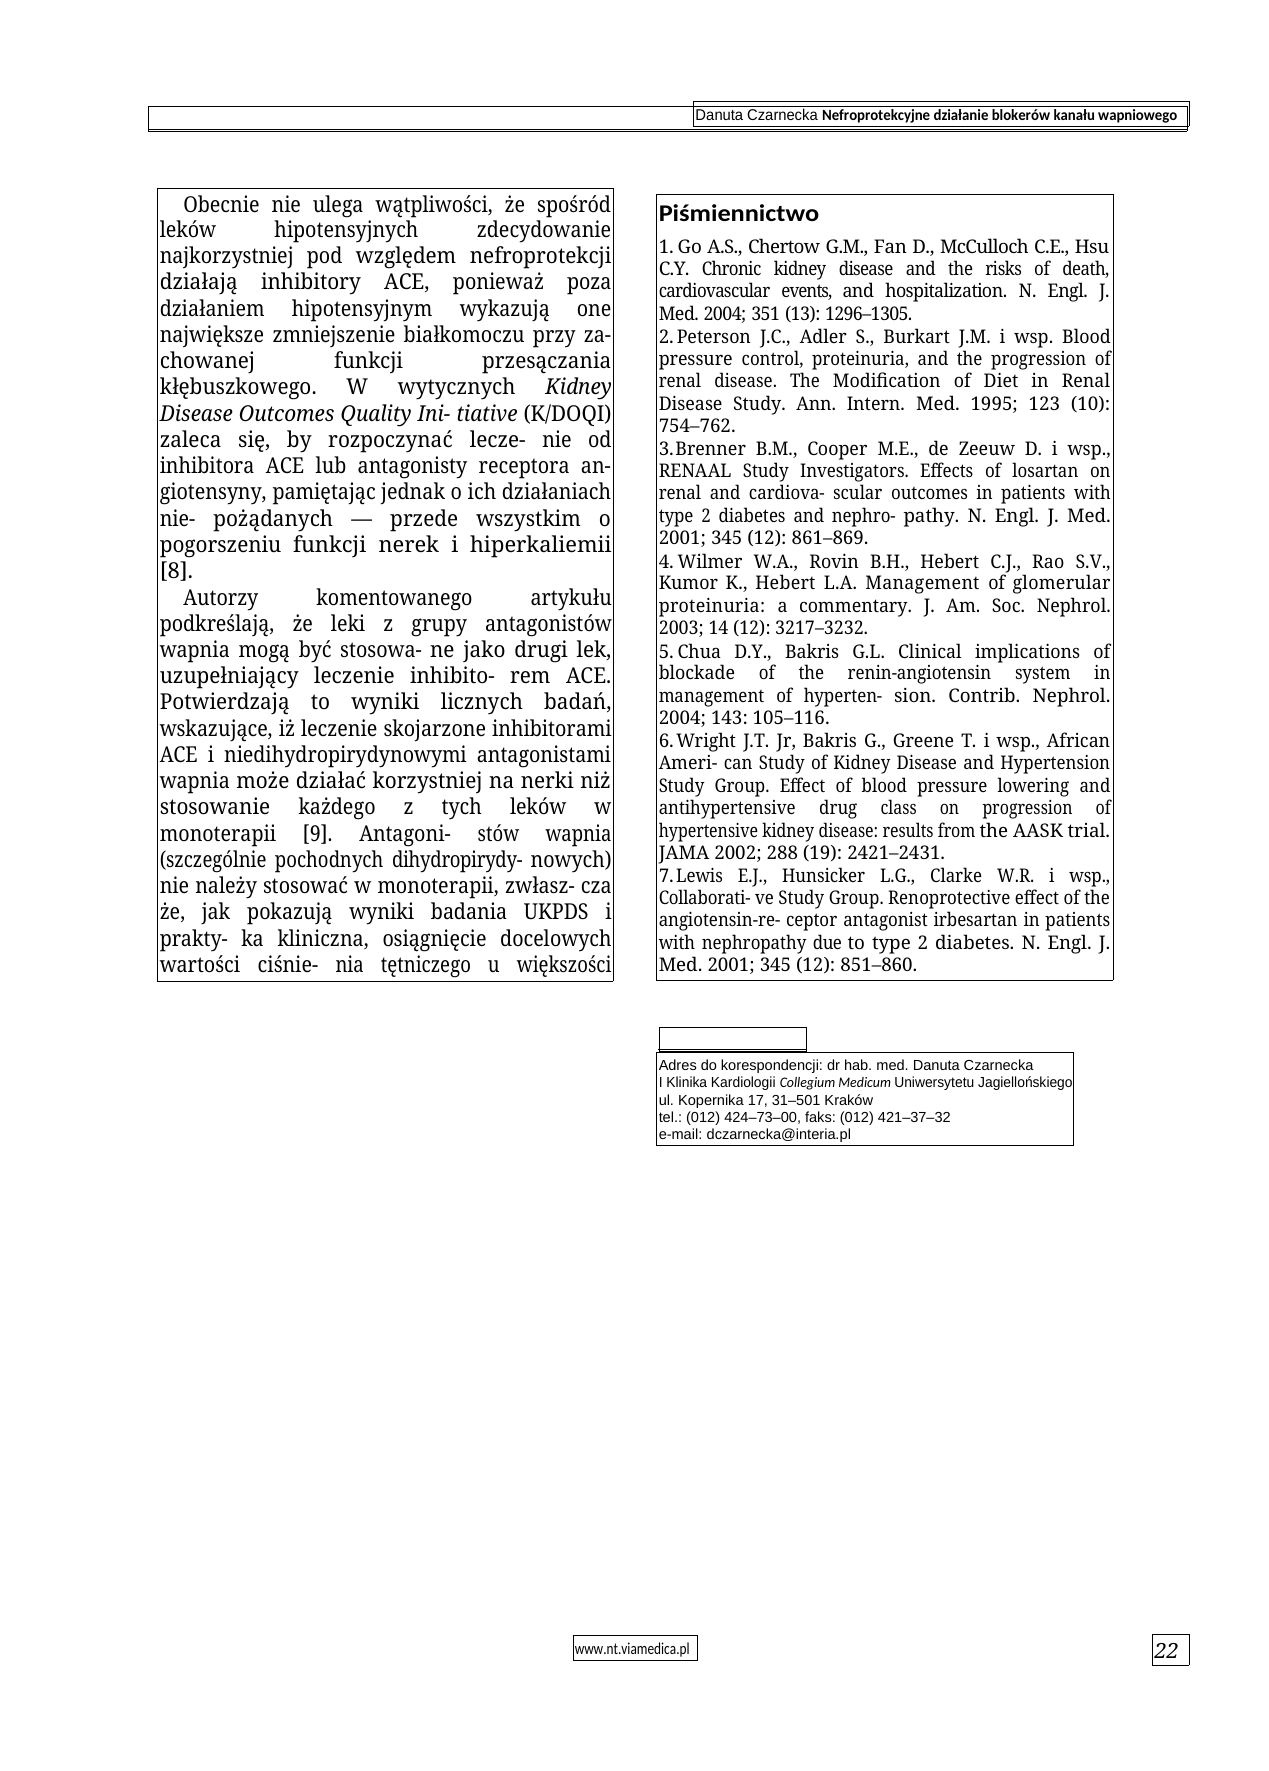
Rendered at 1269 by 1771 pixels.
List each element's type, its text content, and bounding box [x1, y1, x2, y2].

text 227 [1154, 1636, 1189, 1665]
text Adres do korespondencji: dr hab. med. Danuta Czarnecka [658, 1056, 1073, 1073]
text www.nt.viamedica.pl [574, 1638, 697, 1659]
list Wright J.T. Jr, Bakris G., Greene T. i wsp., African Ameri- can Study of Kidney Disease and Hypertension Study Group. Effect of blood pressure lowering and antihypertensive drug class on progression of hypertensive kidney disease: results from the AASK trial. JAMA 2002; 288 (19): 2421–2431. [658, 730, 1110, 865]
text Danuta Czarnecka Nefroprotekcyjne działanie blokerów kanału wapniowego [695, 107, 1187, 124]
text Autorzy komentowanego artykułu podkreślają, że leki z grupy antagonistów wapnia mogą być stosowa- ne jako drugi lek, uzupełniający leczenie inhibito- rem ACE. Potwierdzają to wyniki licznych badań, wskazujące, iż leczenie skojarzone inhibitorami ACE i niedihydropirydynowymi antagonistami wapnia może działać korzystniej na nerki niż stosowanie każdego z tych leków w monoterapii [9]. Antagoni- stów wapnia (szczególnie pochodnych dihydropirydy- nowych) nie należy stosować w monoterapii, zwłasz- cza że, jak pokazują wyniki badania UKPDS i prakty- ka kliniczna, osiągnięcie docelowych wartości ciśnie- nia tętniczego u większości chorych wymaga stosowa- nia leczenia skojarzonego. Oczywiście nie należy ni- gdy zapominać o postępowaniu niefarmakologicznym [159, 585, 611, 981]
list Peterson J.C., Adler S., Burkart J.M. i wsp. Blood pressure control, proteinuria, and the progression of renal disease. The Modification of Diet in Renal Disease Study. Ann. Intern. Med. 1995; 123 (10): 754–762. [658, 325, 1110, 438]
text tel.: (012) 424–73–00, faks: (012) 421–37–32 [658, 1109, 1073, 1125]
text Obecnie nie ulega wątpliwości, że spośród leków hipotensyjnych zdecydowanie najkorzystniej pod względem nefroprotekcji działają inhibitory ACE, ponieważ poza działaniem hipotensyjnym wykazują one największe zmniejszenie białkomoczu przy za- chowanej funkcji przesączania kłębuszkowego. W wytycznych Kidney Disease Outcomes Quality Ini- tiative (K/DOQI) zaleca się, by rozpoczynać lecze- nie od inhibitora ACE lub antagonisty receptora an- giotensyny, pamiętając jednak o ich działaniach nie- pożądanych — przede wszystkim o pogorszeniu funkcji nerek i hiperkaliemii [8]. [159, 191, 611, 585]
list Brenner B.M., Cooper M.E., de Zeeuw D. i wsp., RENAAL Study Investigators. Effects of losartan on renal and cardiova- scular outcomes in patients with type 2 diabetes and nephro- pathy. N. Engl. J. Med. 2001; 345 (12): 861–869. [658, 438, 1111, 550]
text e-mail: dczarnecka@interia.pl [658, 1126, 1073, 1143]
list Go A.S., Chertow G.M., Fan D., McCulloch C.E., Hsu C.Y. Chronic kidney disease and the risks of death, cardiovascular events, and hospitalization. N. Engl. J. Med. 2004; 351 (13): 1296–1305. [658, 236, 1110, 325]
text I Klinika Kardiologii Collegium Medicum Uniwersytetu Jagiellońskiego ul. Kopernika 17, 31–501 Kraków [658, 1073, 1073, 1108]
list Chua D.Y., Bakris G.L. Clinical implications of blockade of the renin-angiotensin system in management of hyperten- sion. Contrib. Nephrol. 2004; 143: 105–116. [658, 640, 1110, 730]
text Piśmiennictwo [658, 198, 1113, 228]
list Lewis E.J., Hunsicker L.G., Clarke W.R. i wsp., Collaborati- ve Study Group. Renoprotective effect of the angiotensin-re- ceptor antagonist irbesartan in patients with nephropathy due to type 2 diabetes. N. Engl. J. Med. 2001; 345 (12): 851–860. [658, 865, 1110, 977]
list Wilmer W.A., Rovin B.H., Hebert C.J., Rao S.V., Kumor K., Hebert L.A. Management of glomerular proteinuria: a commentary. J. Am. Soc. Nephrol. 2003; 14 (12): 3217–3232. [658, 550, 1111, 640]
